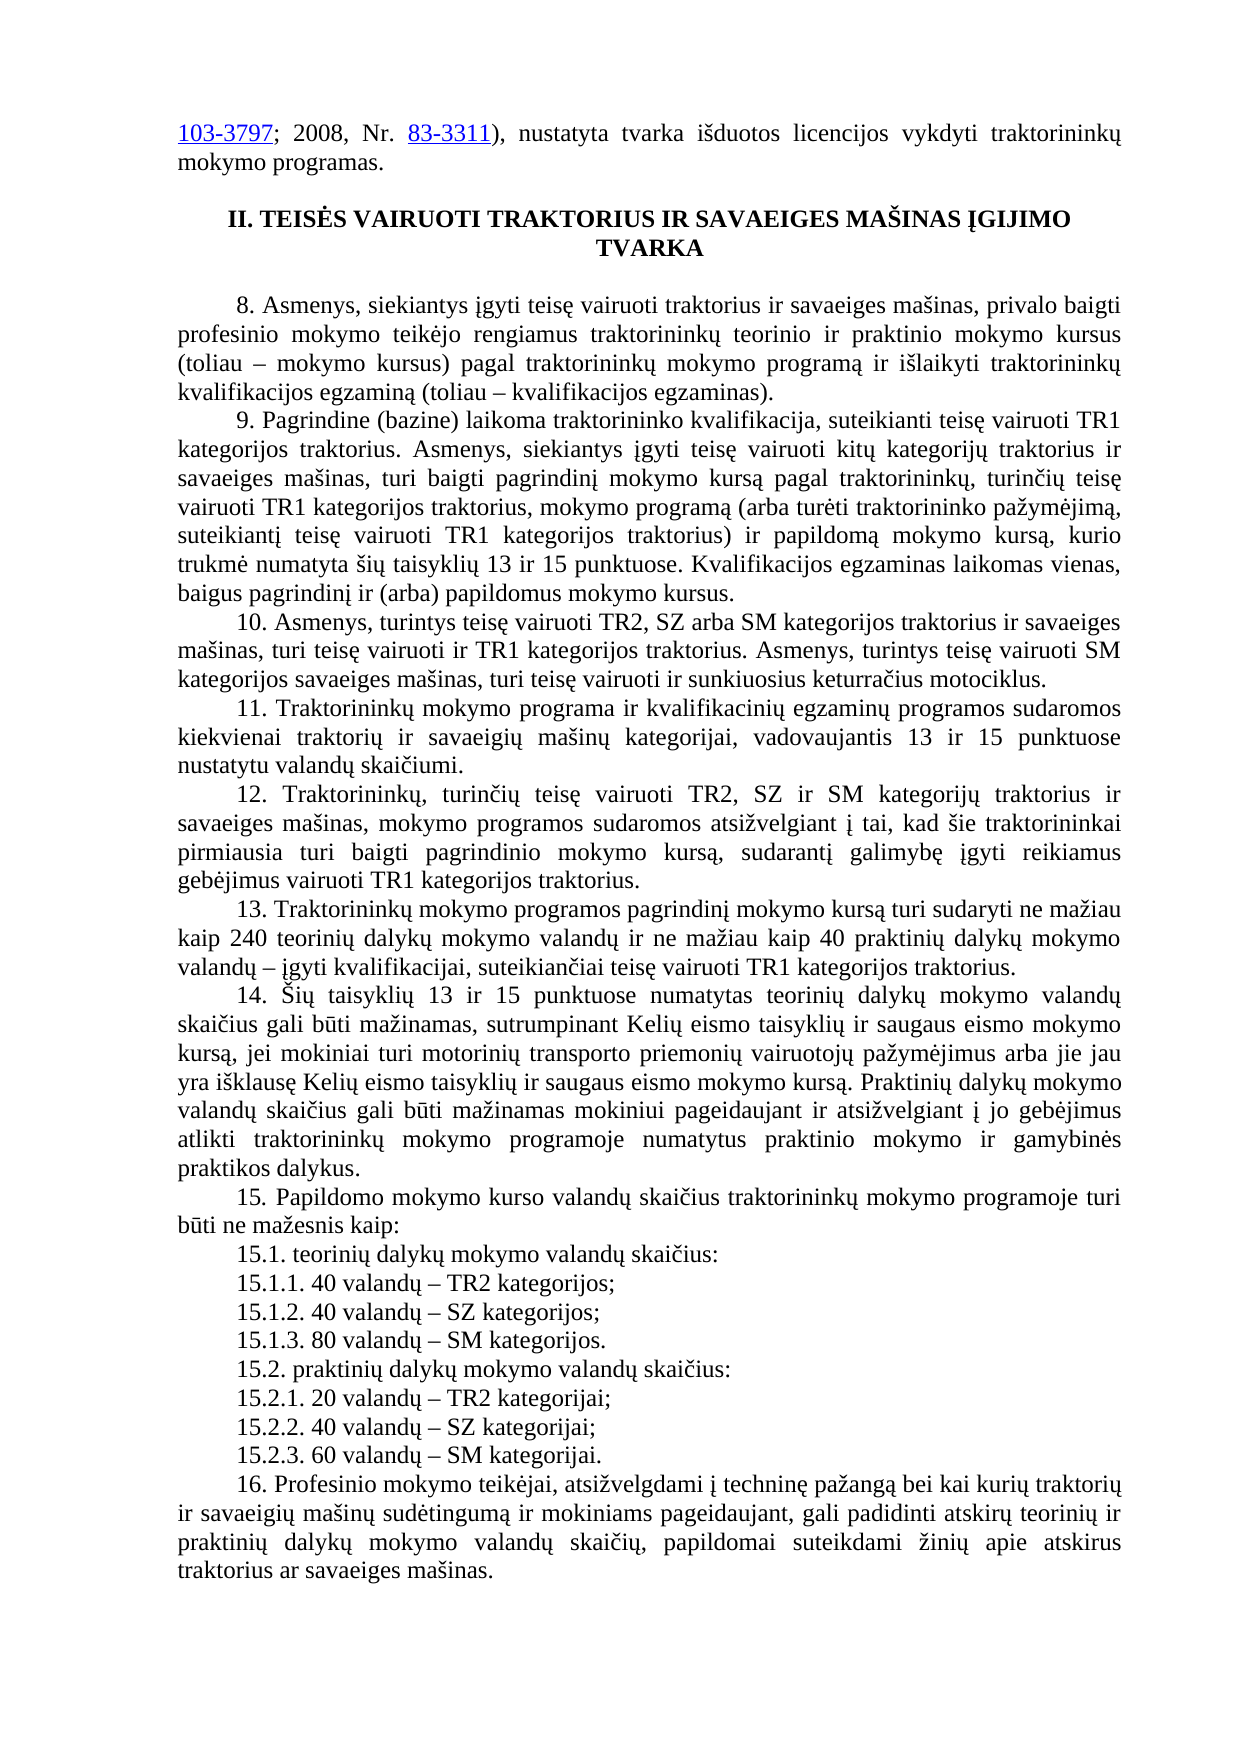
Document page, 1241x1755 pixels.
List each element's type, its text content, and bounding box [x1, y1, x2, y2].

text 15.2. praktinių dalykų mokymo valandų skaičius: [177, 1354, 1122, 1383]
text 15.1.2. 40 valandų – SZ kategorijos; [177, 1297, 1122, 1326]
text 16. Profesinio mokymo teikėjai, atsižvelgdami į techninę pažangą bei kai kurių traktorių ir savaeigių mašinų sudėtingumą ir mokiniams pageidaujant, gali padidinti atskirų teorinių ir praktinių dalykų mokymo valandų skaičių, papildomai suteikdami žinių apie atskirus traktorius ar savaeiges mašinas. [177, 1469, 1122, 1584]
text 13. Traktorininkų mokymo programos pagrindinį mokymo kursą turi sudaryti ne mažiau kaip 240 teorinių dalykų mokymo valandų ir ne mažiau kaip 40 praktinių dalykų mokymo valandų – įgyti kvalifikacijai, suteikiančiai teisę vairuoti TR1 kategorijos traktorius. [177, 894, 1122, 981]
text 10. Asmenys, turintys teisę vairuoti TR2, SZ arba SM kategorijos traktorius ir savaeiges mašinas, turi teisę vairuoti ir TR1 kategorijos traktorius. Asmenys, turintys teisę vairuoti SM kategorijos savaeiges mašinas, turi teisę vairuoti ir sunkiuosius keturračius motociklus. [177, 607, 1122, 693]
text 14. Šių taisyklių 13 ir 15 punktuose numatytas teorinių dalykų mokymo valandų skaičius gali būti mažinamas, sutrumpinant Kelių eismo taisyklių ir saugaus eismo mokymo kursą, jei mokiniai turi motorinių transporto priemonių vairuotojų pažymėjimus arba jie jau yra išklausę Kelių eismo taisyklių ir saugaus eismo mokymo kursą. Praktinių dalykų mokymo valandų skaičius gali būti mažinamas mokiniui pageidaujant ir atsižvelgiant į jo gebėjimus atlikti traktorininkų mokymo programoje numatytus praktinio mokymo ir gamybinės praktikos dalykus. [177, 981, 1122, 1182]
text 15. Papildomo mokymo kurso valandų skaičius traktorininkų mokymo programoje turi būti ne mažesnis kaip: [177, 1182, 1122, 1239]
text 15.1.3. 80 valandų – SM kategorijos. [177, 1326, 1122, 1354]
text 8. Asmenys, siekiantys įgyti teisę vairuoti traktorius ir savaeiges mašinas, privalo baigti profesinio mokymo teikėjo rengiamus traktorininkų teorinio ir praktinio mokymo kursus (toliau – mokymo kursus) pagal traktorininkų mokymo programą ir išlaikyti traktorininkų kvalifikacijos egzaminą (toliau – kvalifikacijos egzaminas). [177, 291, 1122, 406]
text 15.1.1. 40 valandų – TR2 kategorijos; [177, 1268, 1122, 1297]
text 11. Traktorininkų mokymo programa ir kvalifikacinių egzaminų programos sudaromos kiekvienai traktorių ir savaeigių mašinų kategorijai, vadovaujantis 13 ir 15 punktuose nustatytu valandų skaičiumi. [177, 693, 1122, 779]
text 15.1. teorinių dalykų mokymo valandų skaičius: [177, 1239, 1122, 1268]
text 15.2.1. 20 valandų – TR2 kategorijai; [177, 1383, 1122, 1412]
text 12. Traktorininkų, turinčių teisę vairuoti TR2, SZ ir SM kategorijų traktorius ir savaeiges mašinas, mokymo programos sudaromos atsižvelgiant į tai, kad šie traktorininkai pirmiausia turi baigti pagrindinio mokymo kursą, sudarantį galimybę įgyti reikiamus gebėjimus vairuoti TR1 kategorijos traktorius. [177, 779, 1122, 894]
text II. TEISĖS VAIRUOTI TRAKTORIUS IR SAVAEIGES MAŠINAS ĮGIJIMO TVARKA [177, 204, 1122, 262]
text 103-3797; 2008, Nr. 83-3311), nustatyta tvarka išduotos licencijos vykdyti traktorininkų mokymo programas. [177, 118, 1122, 176]
text 15.2.3. 60 valandų – SM kategorijai. [177, 1441, 1122, 1469]
text 15.2.2. 40 valandų – SZ kategorijai; [177, 1412, 1122, 1441]
text 9. Pagrindine (bazine) laikoma traktorininko kvalifikacija, suteikianti teisę vairuoti TR1 kategorijos traktorius. Asmenys, siekiantys įgyti teisę vairuoti kitų kategorijų traktorius ir savaeiges mašinas, turi baigti pagrindinį mokymo kursą pagal traktorininkų, turinčių teisę vairuoti TR1 kategorijos traktorius, mokymo programą (arba turėti traktorininko pažymėjimą, suteikiantį teisę vairuoti TR1 kategorijos traktorius) ir papildomą mokymo kursą, kurio trukmė numatyta šių taisyklių 13 ir 15 punktuose. Kvalifikacijos egzaminas laikomas vienas, baigus pagrindinį ir (arba) papildomus mokymo kursus. [177, 406, 1122, 607]
